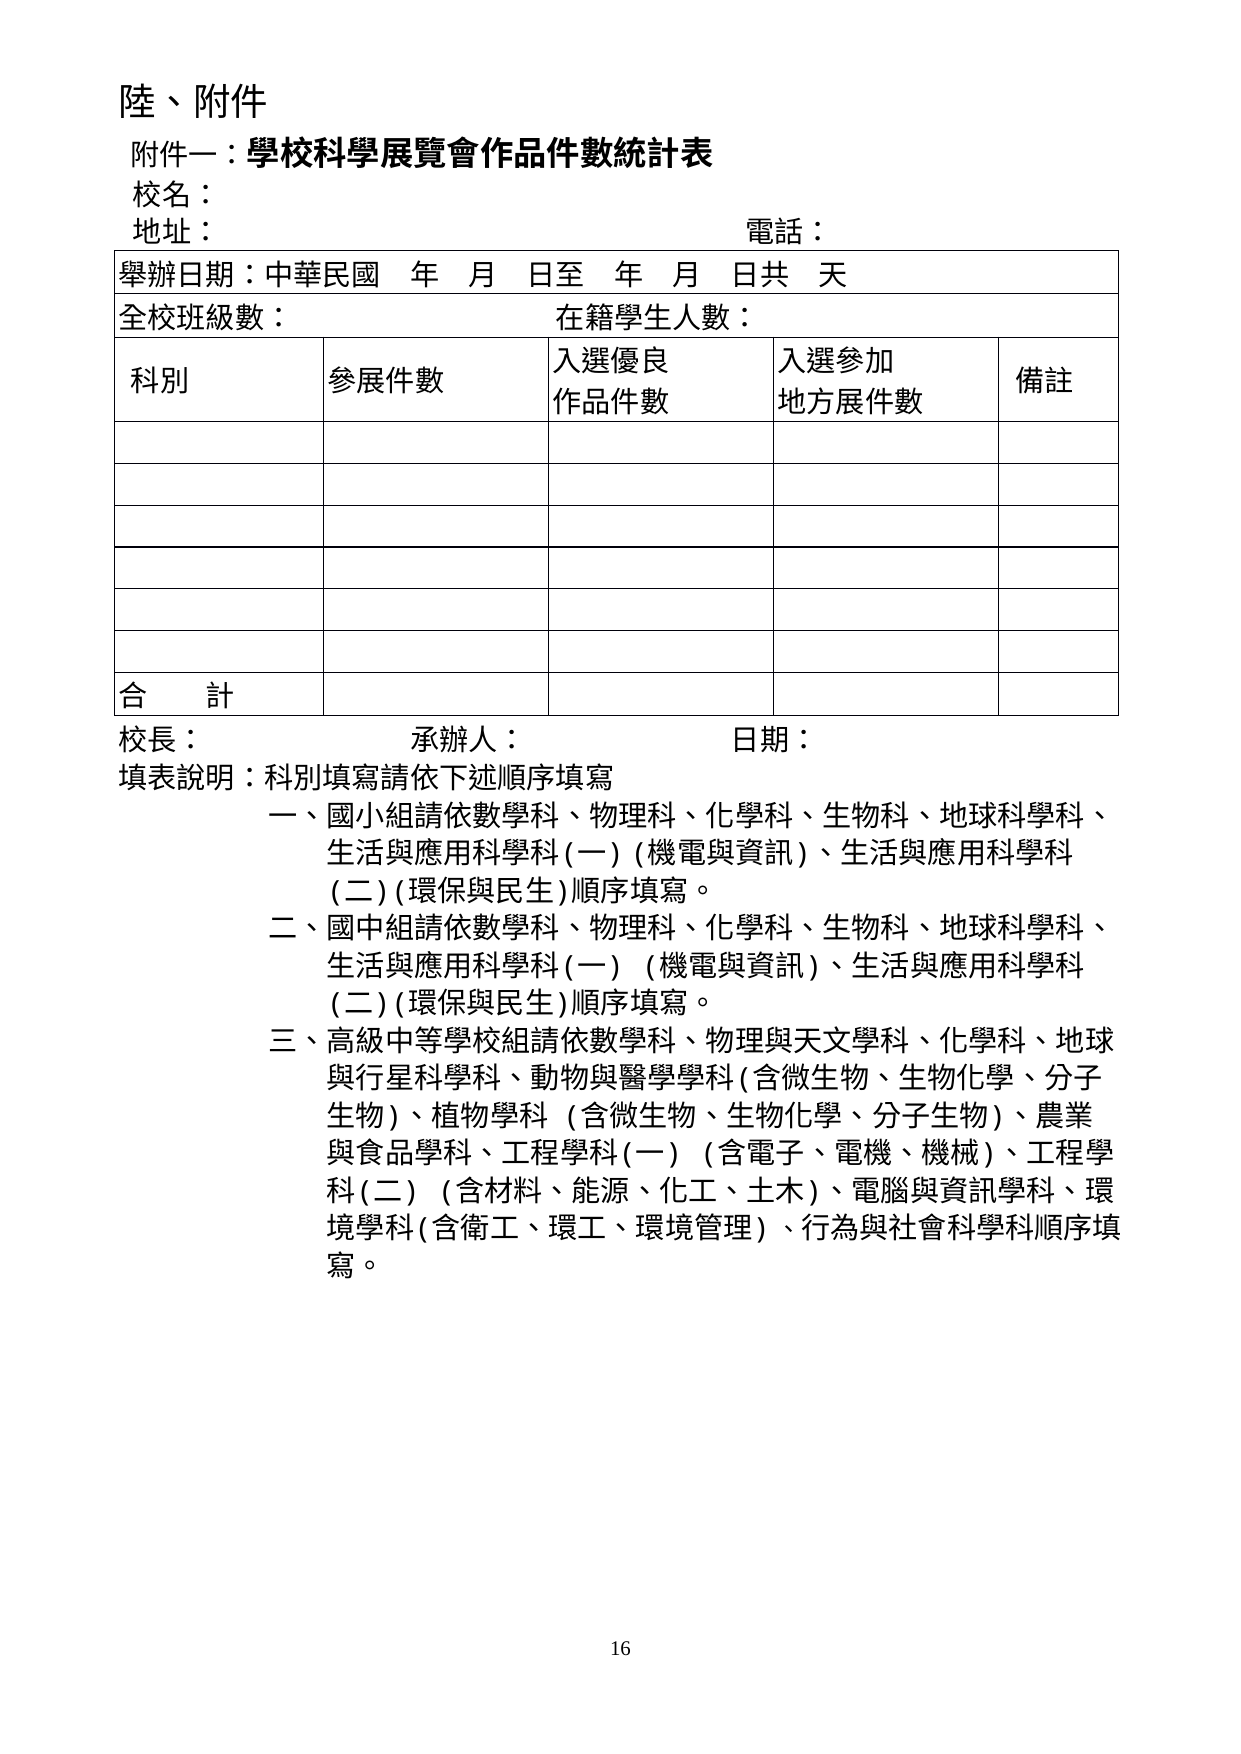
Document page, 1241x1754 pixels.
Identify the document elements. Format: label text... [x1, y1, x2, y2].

table_cell [999, 548, 1118, 588]
table_cell [999, 673, 1118, 715]
table_cell [115, 589, 323, 630]
table_cell [324, 631, 548, 672]
table_cell 入選參加 地方展件數 [774, 338, 998, 421]
table_cell 備註 [999, 338, 1118, 421]
table_cell [774, 506, 998, 546]
table_cell 入選優良 作品件數 [549, 338, 773, 421]
table_cell [324, 673, 548, 715]
table_cell [774, 422, 998, 463]
text 填表說明：科別填寫請依下述順序填寫 [118, 758, 1122, 796]
table_cell [549, 673, 773, 715]
table_cell [999, 589, 1118, 630]
table_cell [774, 673, 998, 715]
table_cell [115, 506, 323, 546]
table_cell [774, 548, 998, 588]
table_cell [324, 548, 548, 588]
table_cell [999, 464, 1118, 504]
table_cell [999, 631, 1118, 672]
text 地址： 電話： [118, 212, 1122, 250]
table_cell [324, 589, 548, 630]
table_cell [324, 506, 548, 546]
text 二、國中組請依數學科、物理科、化學科、生物科、地球科學科、生活與應用科學科(一) (機電與資訊)、生活與應用科學科(二)(環保與民生)順序填寫。 [268, 908, 1122, 1021]
table_cell [549, 589, 773, 630]
table_cell [324, 422, 548, 463]
table_cell [549, 548, 773, 588]
table_cell [999, 422, 1118, 463]
table_cell [549, 422, 773, 463]
text 校長： 承辦人： 日期： [118, 716, 1122, 758]
text 三、高級中等學校組請依數學科、物理與天文學科、化學科、地球與行星科學科、動物與醫學學科(含微生物、生物化學、分子生物)、植物學科 (含微生物、生物化學、分子生物)、農業與食品學科、工程學科(一) (含電子、電機、機械)、工程學科(二) (含材料、能源、化工、土木)、電腦與資訊學科、環境學科(含衛工、環工、環境管理) 、行為與社會科學科順序填寫。 [268, 1021, 1122, 1283]
text 一、國小組請依數學科、物理科、化學科、生物科、地球科學科、生活與應用科學科(一) (機電與資訊)、生活與應用科學科(二)(環保與民生)順序填寫。 [268, 796, 1122, 908]
table_cell [324, 464, 548, 504]
table_cell [774, 631, 998, 672]
table_cell [115, 464, 323, 504]
table_cell [115, 422, 323, 463]
text 陸、附件 [118, 75, 1122, 125]
table_cell [115, 631, 323, 672]
table_cell [549, 631, 773, 672]
table_cell [549, 464, 773, 504]
text 校名： [118, 175, 1122, 212]
table_cell 全校班級數： 在籍學生人數： [115, 294, 1118, 337]
table_cell [999, 506, 1118, 546]
table_cell 科別 [115, 338, 323, 421]
text 附件一：學校科學展覽會作品件數統計表 [130, 125, 1110, 175]
table_cell [115, 548, 323, 588]
table_cell [774, 464, 998, 504]
table_cell [549, 506, 773, 546]
table_header 舉辦日期：中華民國 年 月 日至 年 月 日共 天 [115, 251, 1118, 293]
table_cell 合 計 [115, 673, 323, 715]
table_cell [774, 589, 998, 630]
table_cell 參展件數 [324, 338, 548, 421]
